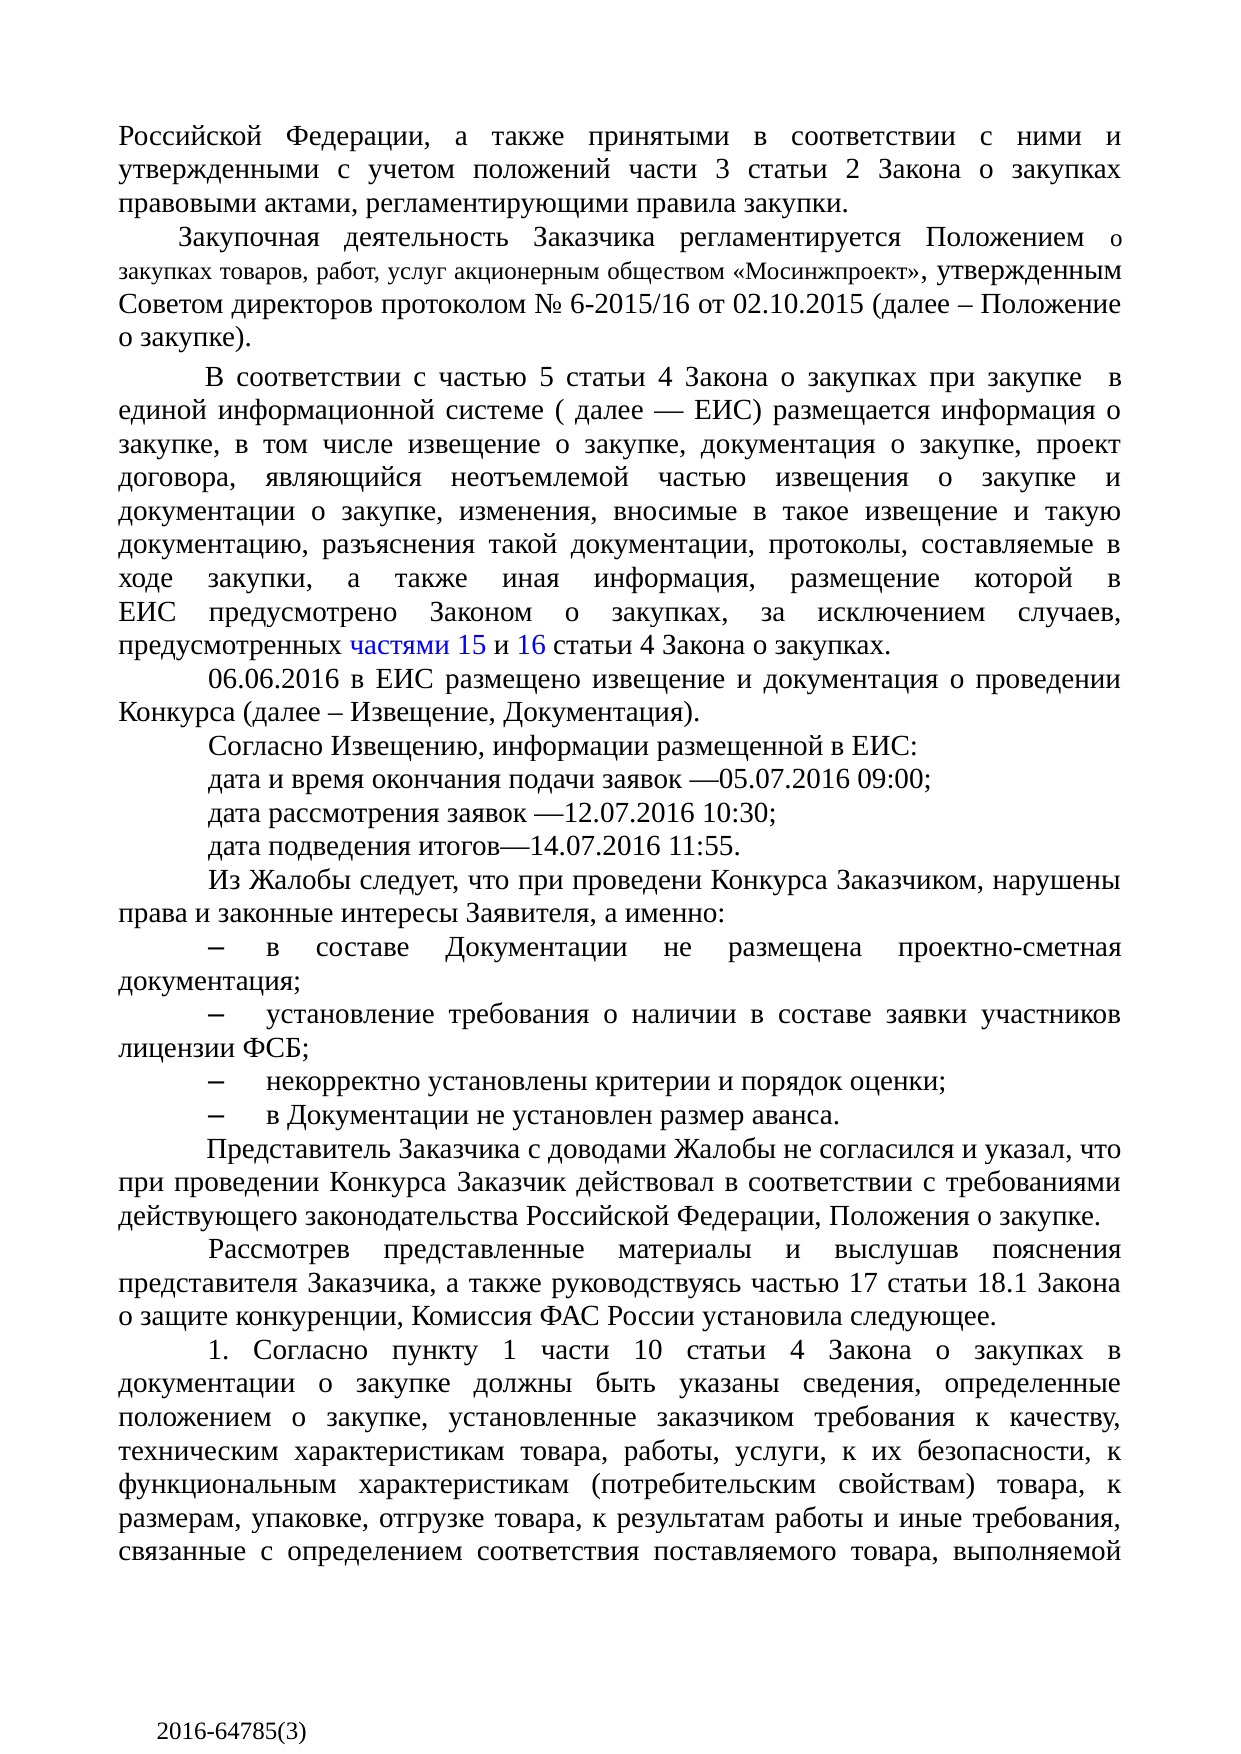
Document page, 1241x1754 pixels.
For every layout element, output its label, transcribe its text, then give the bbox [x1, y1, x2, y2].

text 1. Согласно пункту 1 части 10 статьи 4 Закона о закупках в документации о закупке должны быть указаны сведения, определенные положением о закупке, установленные заказчиком требования к качеству, техническим характеристикам товара, работы, услуги, к их безопасности, к функциональным характеристикам (потребительским свойствам) товара, к размерам, упаковке, отгрузке товара, к результатам работы и иные требования, связанные с определением соответствия поставляемого товара, выполняемой [118, 1332, 1122, 1567]
text В соответствии с частью 5 статьи 4 Закона о закупках при закупке в единой информационной системе ( далее — ЕИС) размещается информация о закупке, в том числе извещение о закупке, документация о закупке, проект договора, являющийся неотъемлемой частью извещения о закупке и документации о закупке, изменения, вносимые в такое извещение и такую документацию, разъяснения такой документации, протоколы, составляемые в ходе закупки, а также иная информация, размещение которой в ЕИС предусмотрено Законом о закупках, за исключением случаев, предусмотренных частями 15 и 16 статьи 4 Закона о закупках. [118, 359, 1122, 661]
text дата рассмотрения заявок —12.07.2016 10:30; [118, 795, 1122, 828]
list некорректно установлены критерии и порядок оценки; [118, 1063, 1122, 1097]
text Представитель Заказчика с доводами Жалобы не согласился и указал, что при проведении Конкурса Заказчик действовал в соответствии с требованиями действующего законодательства Российской Федерации, Положения о закупке. [118, 1131, 1122, 1231]
list установление требования о наличии в составе заявки участников лицензии ФСБ; [118, 996, 1122, 1063]
text Рассмотрев представленные материалы и выслушав пояснения представителя Заказчика, а также руководствуясь частью 17 статьи 18.1 Закона о защите конкуренции, Комиссия ФАС России установила следующее. [118, 1231, 1122, 1332]
text дата и время окончания подачи заявок —05.07.2016 09:00; [118, 761, 1122, 795]
list в Документации не установлен размер аванса. [118, 1097, 1122, 1131]
text Закупочная деятельность Заказчика регламентируется Положением о закупках товаров, работ, услуг акционерным обществом «Мосинжпроект», утвержденным Советом директоров протоколом № 6-2015/16 от 02.10.2015 (далее – Положение о закупке). [118, 219, 1122, 353]
list в составе Документации не размещена проектно-сметная документация; [118, 929, 1122, 996]
text 06.06.2016 в ЕИС размещено извещение и документация о проведении Конкурса (далее – Извещение, Документация). [118, 661, 1122, 728]
text Из Жалобы следует, что при проведени Конкурса Заказчиком, нарушены права и законные интересы Заявителя, а именно: [118, 862, 1122, 929]
text дата подведения итогов—14.07.2016 11:55. [118, 828, 1122, 862]
text Российской Федерации, а также принятыми в соответствии с ними и утвержденными с учетом положений части 3 статьи 2 Закона о закупках правовыми актами, регламентирующими правила закупки. [118, 118, 1122, 219]
text Согласно Извещению, информации размещенной в ЕИС: [118, 728, 1122, 761]
